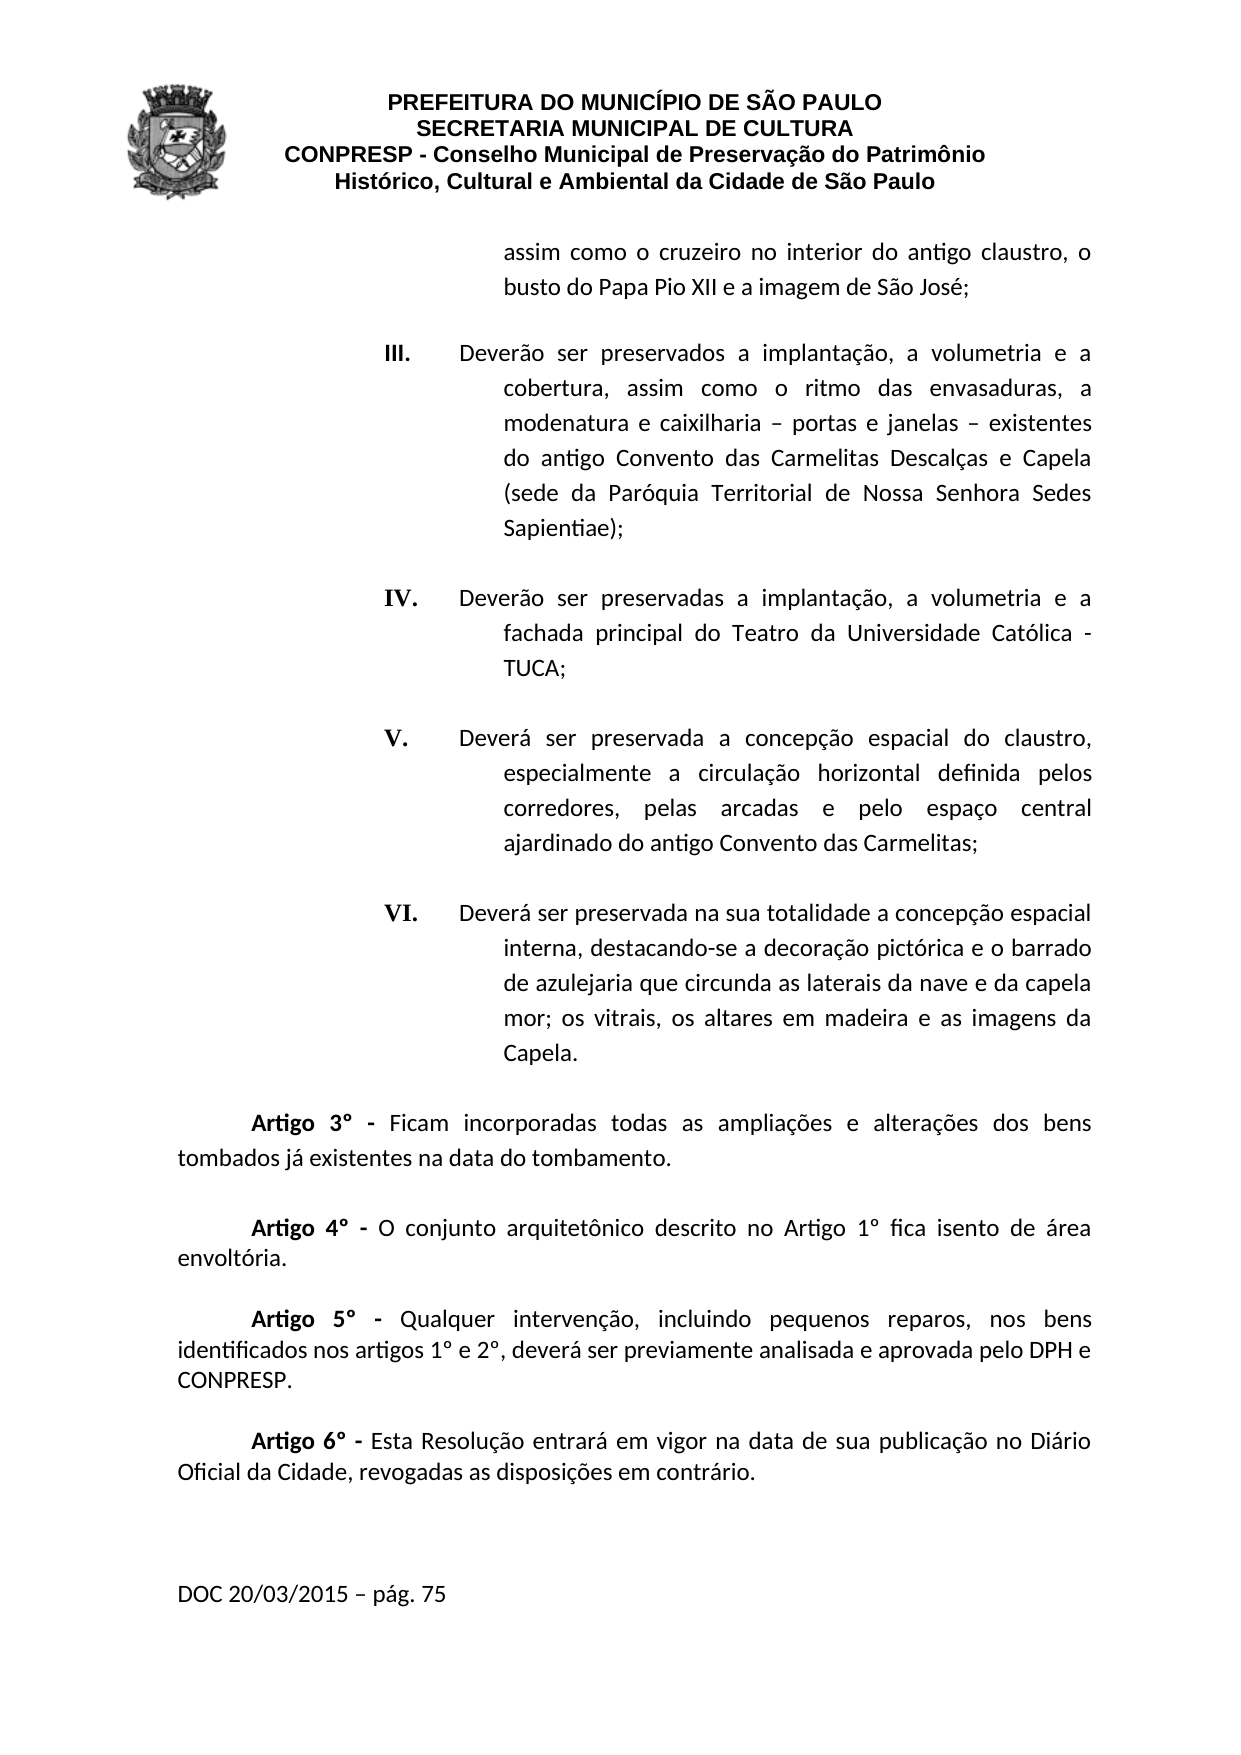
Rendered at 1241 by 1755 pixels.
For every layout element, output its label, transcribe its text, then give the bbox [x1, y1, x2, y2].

list Deverá ser preservada na sua totalidade a concepção espacial interna, destacando-se a decoração pictórica e o barrado de azulejaria que circunda as laterais da nave e da capela mor; os vitrais, os altares em madeira e as imagens da Capela. [384, 897, 1093, 1067]
list Deverão ser preservados a implantação, a volumetria e a cobertura, assim como o ritmo das envasaduras, a modenatura e caixilharia – portas e janelas – existentes do antigo Convento das Carmelitas Descalças e Capela (sede da Paróquia Territorial de Nossa Senhora Sedes Sapientiae); [384, 337, 1093, 542]
text DOC 20/03/2015 – pág. 75 [177, 1578, 1093, 1608]
text Artigo 4º - O conjunto arquitetônico descrito no Artigo 1º fica isento de área envoltória. [177, 1212, 1093, 1273]
text Artigo 6º - Esta Resolução entrará em vigor na data de sua publicação no Diário Oficial da Cidade, revogadas as disposições em contrário. [177, 1425, 1093, 1486]
list assim como o cruzeiro no interior do antigo claustro, o busto do Papa Pio XII e a imagem de São José; [384, 236, 1093, 302]
list Deverão ser preservadas a implantação, a volumetria e a fachada principal do Teatro da Universidade Católica - TUCA; [384, 582, 1093, 682]
list Deverá ser preservada a concepção espacial do claustro, especialmente a circulação horizontal definida pelos corredores, pelas arcadas e pelo espaço central ajardinado do antigo Convento das Carmelitas; [384, 722, 1093, 857]
text Artigo 3º - Ficam incorporadas todas as ampliações e alterações dos bens tombados já existentes na data do tombamento. [177, 1107, 1093, 1172]
text Artigo 5º - Qualquer intervenção, incluindo pequenos reparos, nos bens identificados nos artigos 1º e 2º, deverá ser previamente analisada e aprovada pelo DPH e CONPRESP. [177, 1303, 1093, 1395]
